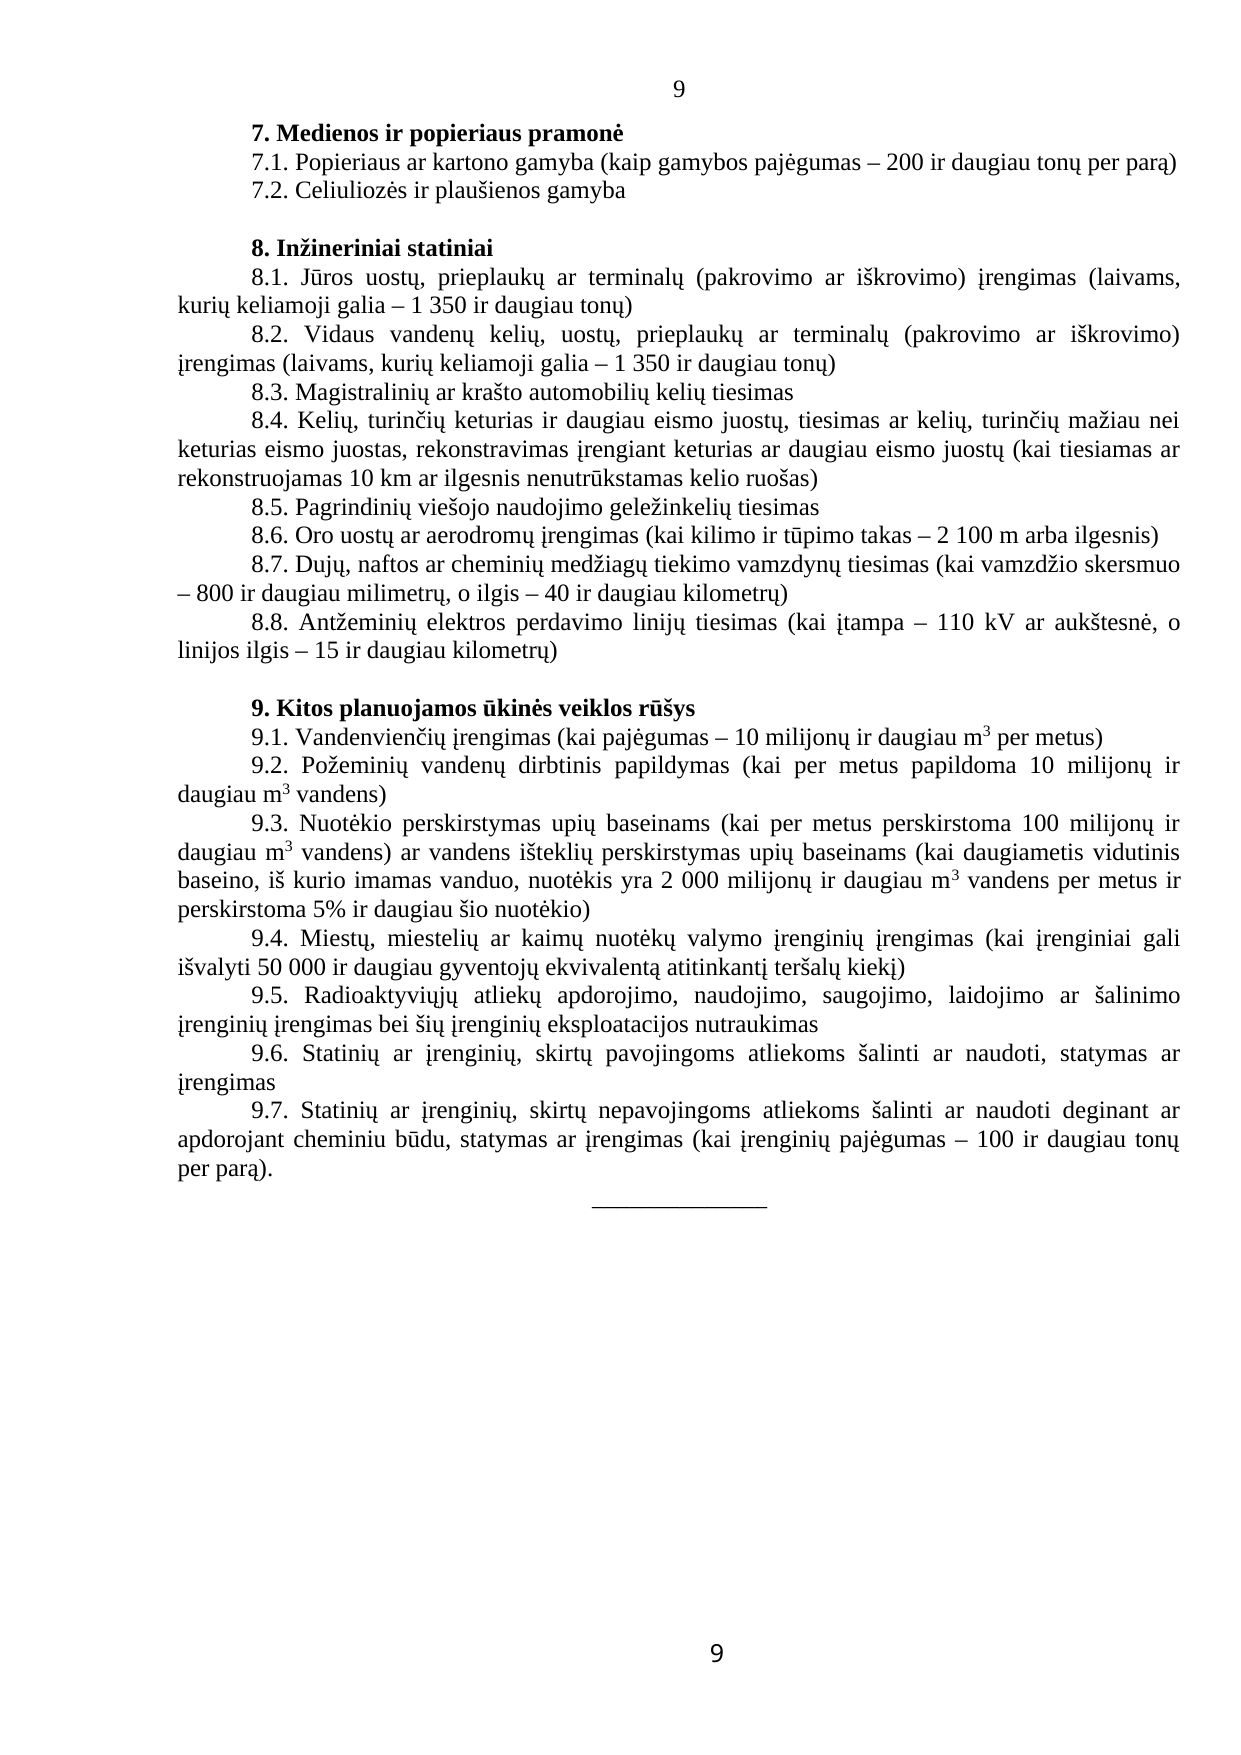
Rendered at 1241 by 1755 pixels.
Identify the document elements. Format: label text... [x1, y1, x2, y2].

text 9.3. Nuotėkio perskirstymas upių baseinams (kai per metus perskirstoma 100 milijonų ir daugiau m3 vandens) ar vandens išteklių perskirstymas upių baseinams (kai daugiametis vidutinis baseino, iš kurio imamas vanduo, nuotėkis yra 2 000 milijonų ir daugiau m3 vandens per metus ir perskirstoma 5% ir daugiau šio nuotėkio) [177, 808, 1181, 923]
text 8.3. Magistralinių ar krašto automobilių kelių tiesimas [177, 377, 1181, 406]
text 8.5. Pagrindinių viešojo naudojimo geležinkelių tiesimas [177, 492, 1181, 521]
text 9.5. Radioaktyviųjų atliekų apdorojimo, naudojimo, saugojimo, laidojimo ar šalinimo įrenginių įrengimas bei šių įrenginių eksploatacijos nutraukimas [177, 981, 1181, 1038]
text 8.8. Antžeminių elektros perdavimo linijų tiesimas (kai įtampa – 110 kV ar aukštesnė, o linijos ilgis – 15 ir daugiau kilometrų) [177, 607, 1181, 664]
text 9.7. Statinių ar įrenginių, skirtų nepavojingoms atliekoms šalinti ar naudoti deginant ar apdorojant cheminiu būdu, statymas ar įrengimas (kai įrenginių pajėgumas – 100 ir daugiau tonų per parą). [177, 1096, 1181, 1182]
text ______________ [177, 1182, 1181, 1211]
text 9.2. Požeminių vandenų dirbtinis papildymas (kai per metus papildoma 10 milijonų ir daugiau m3 vandens) [177, 751, 1181, 808]
text 7.1. Popieriaus ar kartono gamyba (kaip gamybos pajėgumas – 200 ir daugiau tonų per parą) [177, 147, 1181, 176]
text 9. Kitos planuojamos ūkinės veiklos rūšys [177, 693, 1181, 722]
text 8. Inžineriniai statiniai [177, 233, 1181, 262]
text 9.6. Statinių ar įrenginių, skirtų pavojingoms atliekoms šalinti ar naudoti, statymas ar įrengimas [177, 1038, 1181, 1096]
text 7.2. Celiuliozės ir plaušienos gamyba [177, 176, 1181, 204]
text 9.4. Miestų, miestelių ar kaimų nuotėkų valymo įrenginių įrengimas (kai įrenginiai gali išvalyti 50 000 ir daugiau gyventojų ekvivalentą atitinkantį teršalų kiekį) [177, 923, 1181, 981]
text 9.1. Vandenvienčių įrengimas (kai pajėgumas – 10 milijonų ir daugiau m3 per metus) [177, 722, 1181, 751]
text 7. Medienos ir popieriaus pramonė [177, 118, 1181, 147]
text 8.1. Jūros uostų, prieplaukų ar terminalų (pakrovimo ar iškrovimo) įrengimas (laivams, kurių keliamoji galia – 1 350 ir daugiau tonų) [177, 262, 1181, 319]
text 8.4. Kelių, turinčių keturias ir daugiau eismo juostų, tiesimas ar kelių, turinčių mažiau nei keturias eismo juostas, rekonstravimas įrengiant keturias ar daugiau eismo juostų (kai tiesiamas ar rekonstruojamas 10 km ar ilgesnis nenutrūkstamas kelio ruošas) [177, 406, 1181, 492]
text 8.6. Oro uostų ar aerodromų įrengimas (kai kilimo ir tūpimo takas – 2 100 m arba ilgesnis) [177, 521, 1181, 549]
text 8.7. Dujų, naftos ar cheminių medžiagų tiekimo vamzdynų tiesimas (kai vamzdžio skersmuo – 800 ir daugiau milimetrų, o ilgis – 40 ir daugiau kilometrų) [177, 549, 1181, 607]
text 8.2. Vidaus vandenų kelių, uostų, prieplaukų ar terminalų (pakrovimo ar iškrovimo) įrengimas (laivams, kurių keliamoji galia – 1 350 ir daugiau tonų) [177, 319, 1181, 377]
